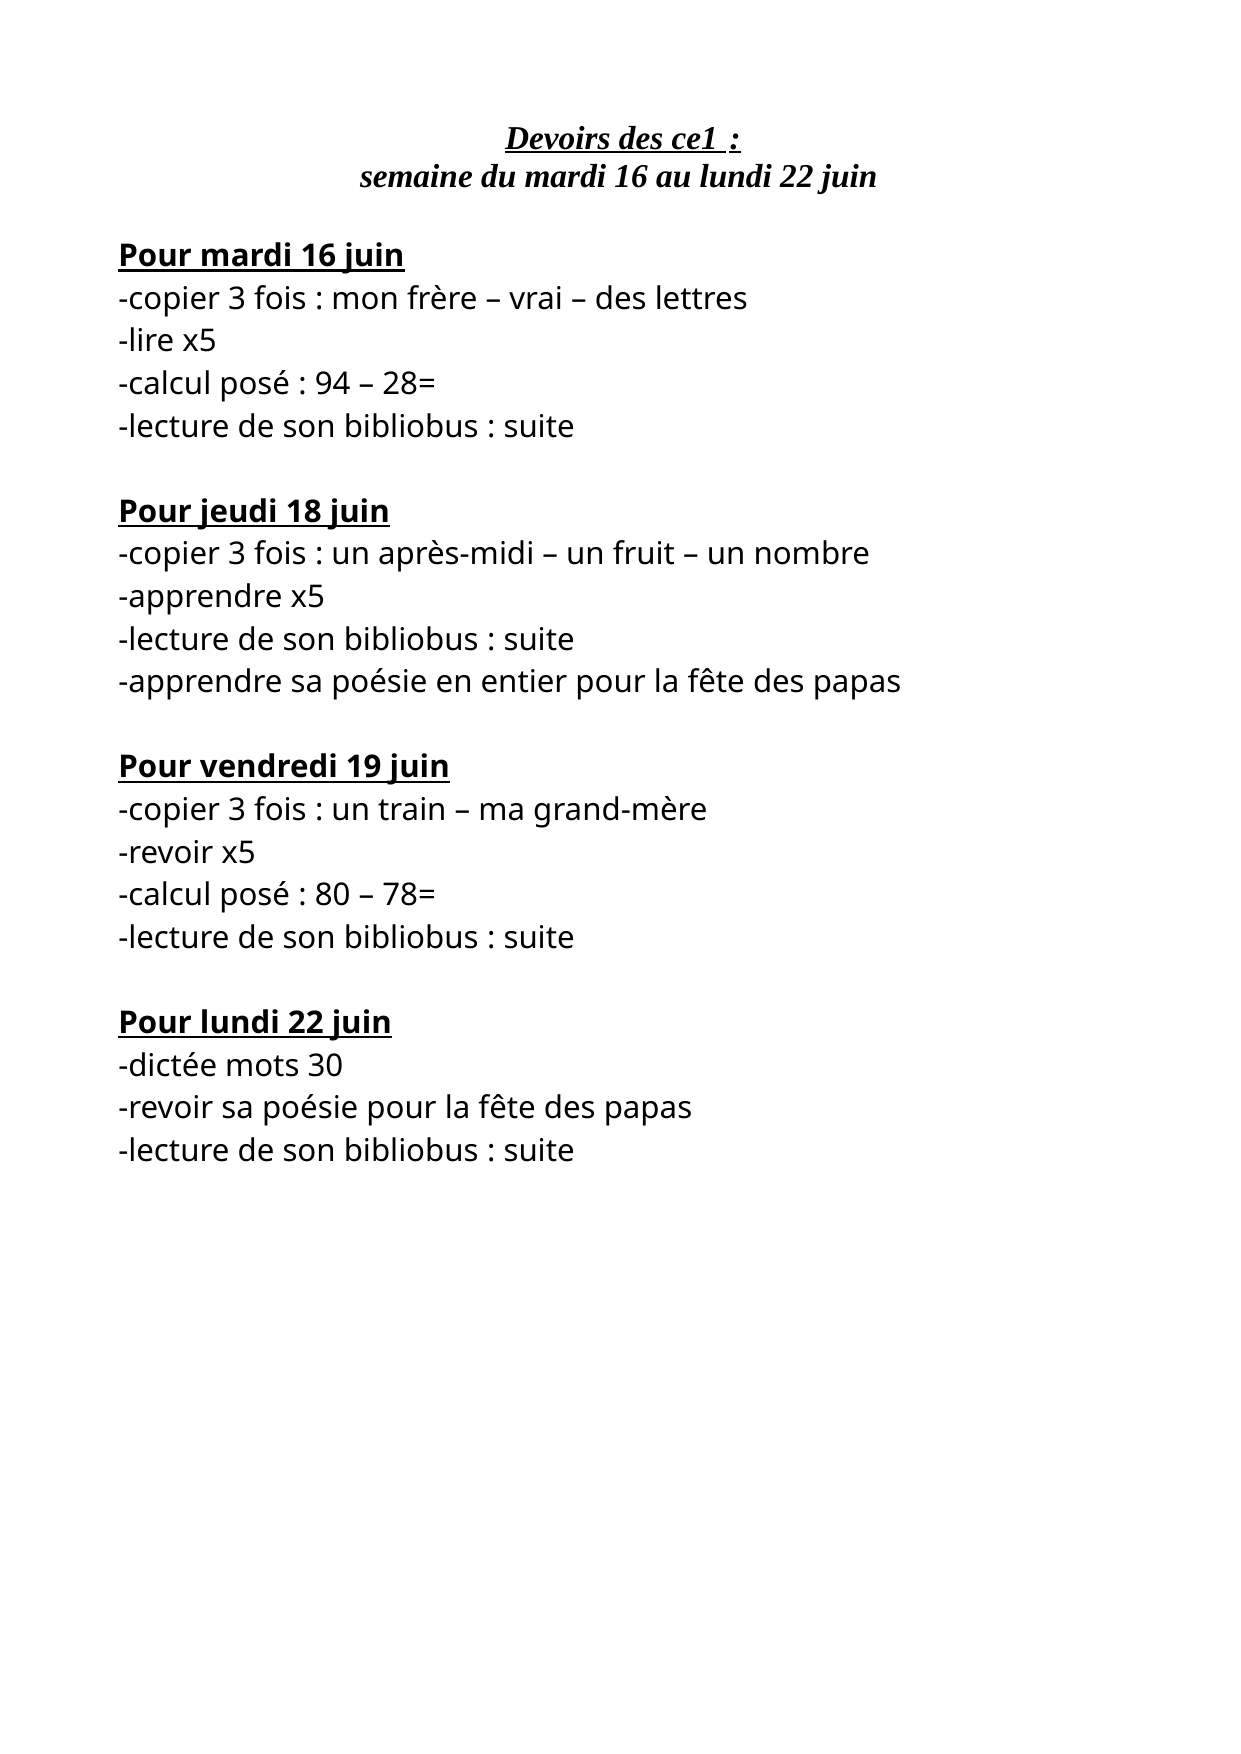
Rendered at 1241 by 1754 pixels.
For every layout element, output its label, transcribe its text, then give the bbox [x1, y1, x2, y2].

text -calcul posé : 80 – 78= [118, 872, 1122, 915]
text -lire x5 [118, 318, 1122, 361]
text -revoir x5 [118, 829, 1122, 872]
text -copier 3 fois : un après-midi – un fruit – un nombre [118, 531, 1122, 574]
text -copier 3 fois : un train – ma grand-mère [118, 787, 1122, 829]
text -dictée mots 30 [118, 1043, 1122, 1085]
text Pour mardi 16 juin [118, 233, 1122, 276]
text -revoir sa poésie pour la fête des papas [118, 1085, 1122, 1128]
text -apprendre x5 [118, 574, 1122, 617]
text -apprendre sa poésie en entier pour la fête des papas [118, 659, 1122, 702]
text -copier 3 fois : mon frère – vrai – des lettres [118, 276, 1122, 318]
text semaine du mardi 16 au lundi 22 juin [118, 156, 1122, 195]
text Devoirs des ce1 : [118, 118, 1122, 156]
text -lecture de son bibliobus : suite [118, 617, 1122, 659]
text -lecture de son bibliobus : suite [118, 915, 1122, 957]
text Pour lundi 22 juin [118, 1000, 1122, 1043]
text -calcul posé : 94 – 28= [118, 361, 1122, 403]
text -lecture de son bibliobus : suite [118, 1128, 1122, 1170]
text -lecture de son bibliobus : suite [118, 403, 1122, 446]
text Pour vendredi 19 juin [118, 744, 1122, 787]
text Pour jeudi 18 juin [118, 489, 1122, 531]
